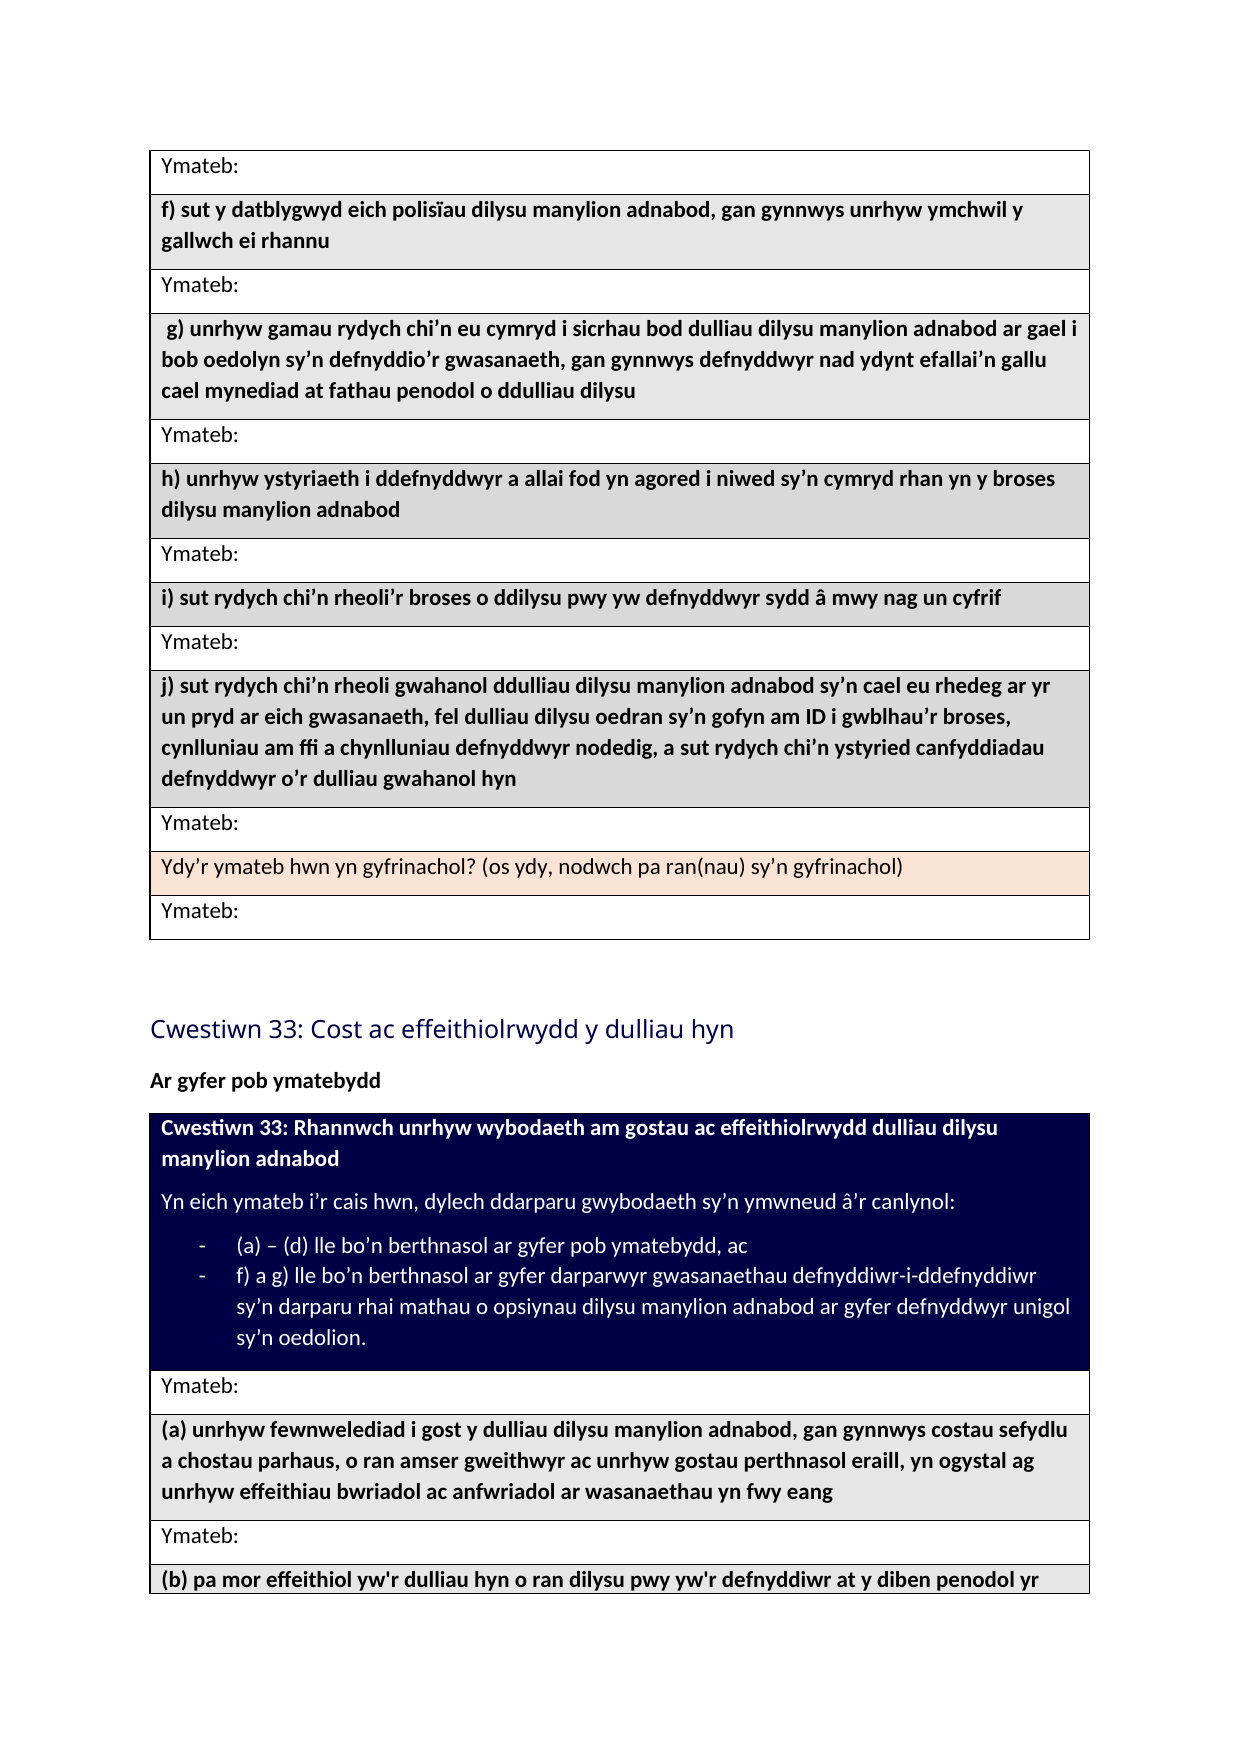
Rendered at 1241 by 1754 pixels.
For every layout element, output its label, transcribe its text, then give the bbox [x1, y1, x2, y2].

table_cell Ymateb: [151, 808, 1089, 851]
table_cell Ymateb: [151, 1521, 1089, 1564]
table_cell h) unrhyw ystyriaeth i ddefnyddwyr a allai fod yn agored i niwed sy’n cymryd rhan yn y broses dilysu manylion adnabod [151, 464, 1089, 538]
table_cell Ymateb: [151, 151, 1089, 194]
subtitle Cwestiwn 33: Cost ac effeithiolrwydd y dulliau hyn [150, 1012, 1090, 1046]
table_cell i) sut rydych chi’n rheoli’r broses o ddilysu pwy yw defnyddwyr sydd â mwy nag un cyfrif [151, 583, 1089, 626]
table_cell (b) pa mor effeithiol yw'r dulliau hyn o ran dilysu pwy yw'r defnyddiwr at y diben penodol yr [151, 1565, 1089, 1593]
table_header Cwestiwn 33: Rhannwch unrhyw wybodaeth am gostau ac effeithiolrwydd dulliau dilysu manylion adnabod Yn eich ymateb i’r cais hwn, dylech ddarparu gwybodaeth sy’n ymwneud â’r canlynol: (a) – (d) lle bo’n berthnasol ar gyfer pob ymatebydd, ac f) a g) lle bo’n berthnasol ar gyfer darparwyr gwasanaethau defnyddiwr-i-ddefnyddiwr sy’n darparu rhai mathau o opsiynau dilysu manylion adnabod ar gyfer defnyddwyr unigol sy’n oedolion. [151, 1114, 1089, 1370]
table_cell f) sut y datblygwyd eich polisïau dilysu manylion adnabod, gan gynnwys unrhyw ymchwil y gallwch ei rhannu [151, 195, 1089, 269]
table_cell Ymateb: [151, 539, 1089, 582]
table_cell g) unrhyw gamau rydych chi’n eu cymryd i sicrhau bod dulliau dilysu manylion adnabod ar gael i bob oedolyn sy’n defnyddio’r gwasanaeth, gan gynnwys defnyddwyr nad ydynt efallai’n gallu cael mynediad at fathau penodol o ddulliau dilysu [151, 314, 1089, 419]
table_cell Ymateb: [151, 1371, 1089, 1414]
table_cell (a) unrhyw fewnwelediad i gost y dulliau dilysu manylion adnabod, gan gynnwys costau sefydlu a chostau parhaus, o ran amser gweithwyr ac unrhyw gostau perthnasol eraill, yn ogystal ag unrhyw effeithiau bwriadol ac anfwriadol ar wasanaethau yn fwy eang [151, 1415, 1089, 1520]
table_cell Ymateb: [151, 420, 1089, 463]
table_cell Ydy’r ymateb hwn yn gyfrinachol? (os ydy, nodwch pa ran(nau) sy’n gyfrinachol) [151, 852, 1089, 895]
table_cell Ymateb: [151, 627, 1089, 670]
table_cell Ymateb: [151, 896, 1089, 939]
text Ar gyfer pob ymatebydd [150, 1066, 1090, 1094]
table_cell j) sut rydych chi’n rheoli gwahanol ddulliau dilysu manylion adnabod sy’n cael eu rhedeg ar yr un pryd ar eich gwasanaeth, fel dulliau dilysu oedran sy’n gofyn am ID i gwblhau’r broses, cynlluniau am ffi a chynlluniau defnyddwyr nodedig, a sut rydych chi’n ystyried canfyddiadau defnyddwyr o’r dulliau gwahanol hyn [151, 671, 1089, 807]
table_cell Ymateb: [151, 270, 1089, 313]
